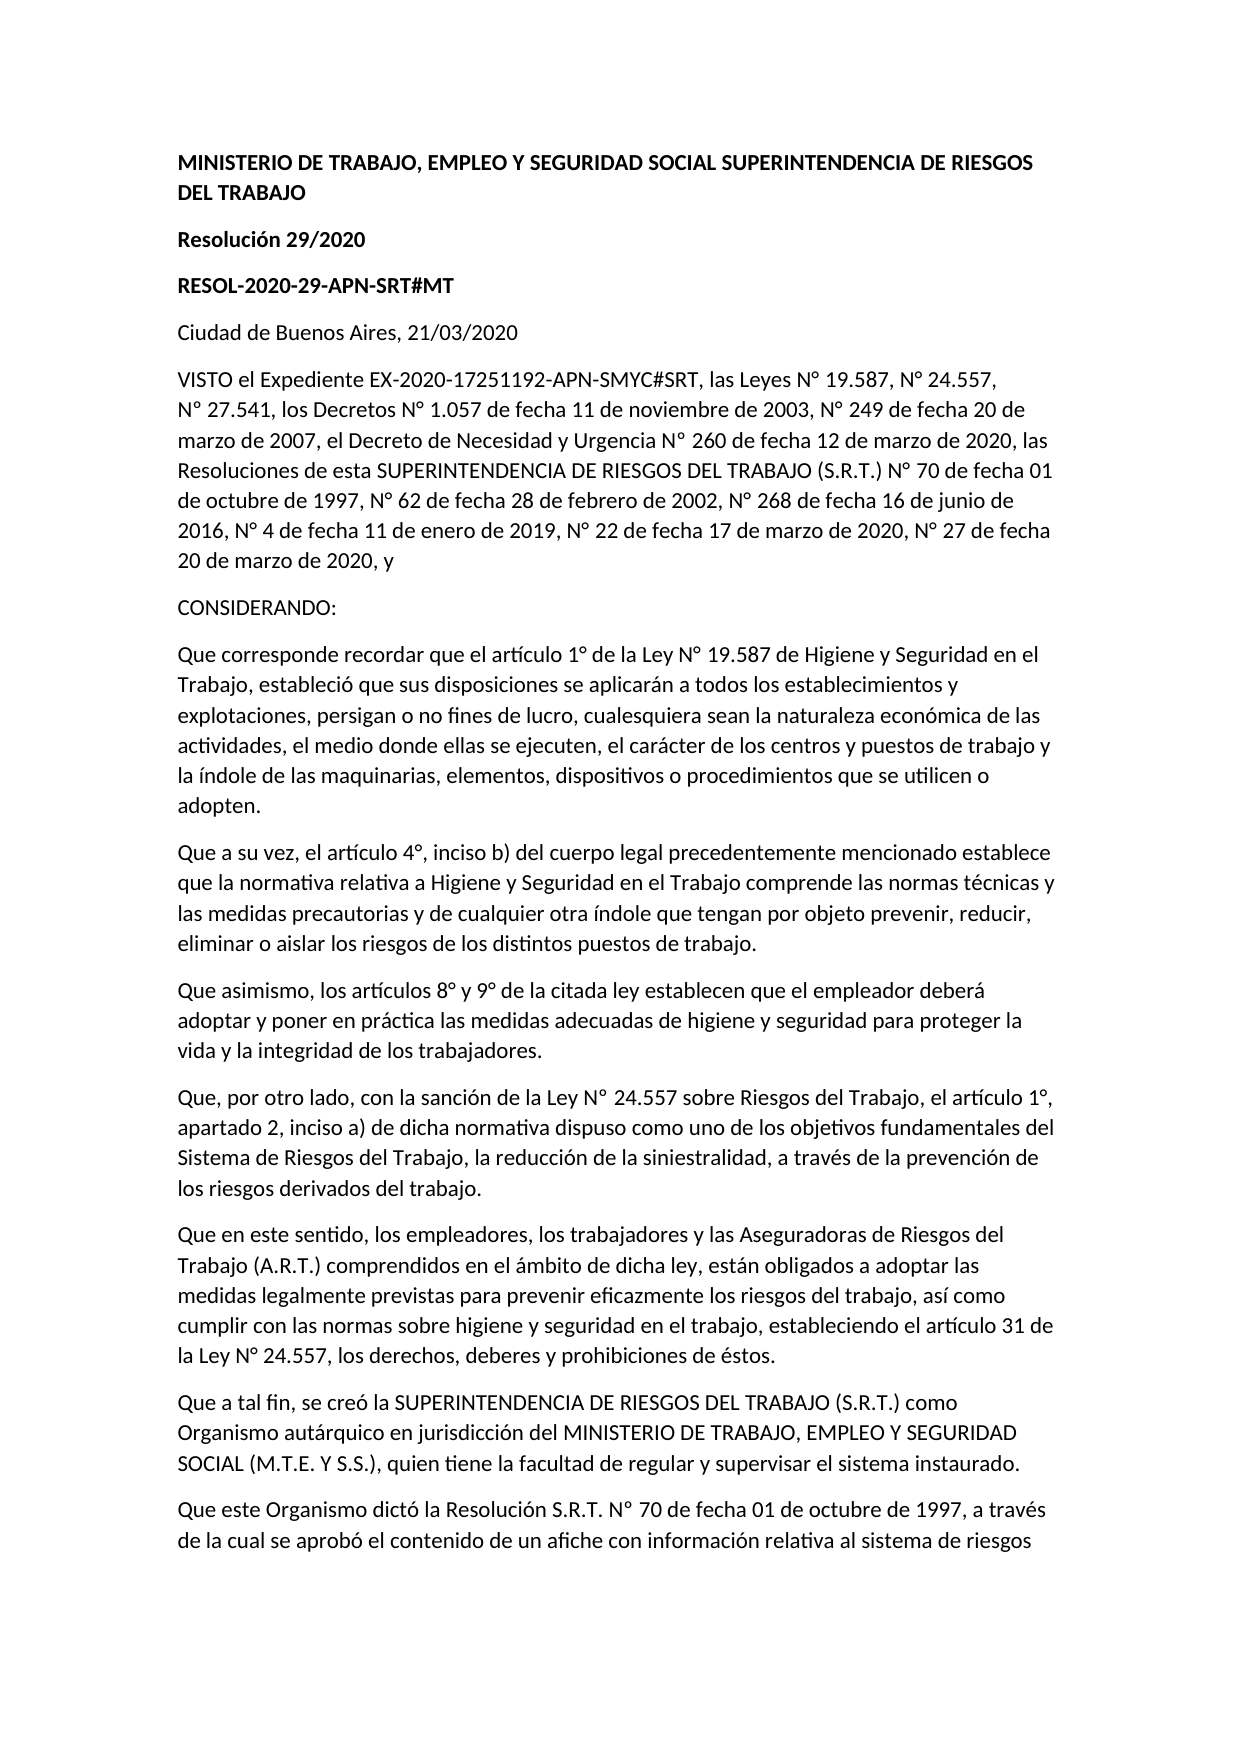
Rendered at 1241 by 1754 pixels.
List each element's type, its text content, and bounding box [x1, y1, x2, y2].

text Que a tal fin, se creó la SUPERINTENDENCIA DE RIESGOS DEL TRABAJO (S.R.T.) como Organismo autárquico en jurisdicción del MINISTERIO DE TRABAJO, EMPLEO Y SEGURIDAD SOCIAL (M.T.E. Y S.S.), quien tiene la facultad de regular y supervisar el sistema instaurado. [177, 1388, 1063, 1477]
text Que corresponde recordar que el artículo 1° de la Ley N° 19.587 de Higiene y Seguridad en el Trabajo, estableció que sus disposiciones se aplicarán a todos los establecimientos y explotaciones, persigan o no fines de lucro, cualesquiera sean la naturaleza económica de las actividades, el medio donde ellas se ejecuten, el carácter de los centros y puestos de trabajo y la índole de las maquinarias, elementos, dispositivos o procedimientos que se utilicen o adopten. [177, 640, 1063, 819]
text Resolución 29/2020 [177, 225, 1063, 253]
text RESOL-2020-29-APN-SRT#MT [177, 272, 1063, 299]
text Que a su vez, el artículo 4°, inciso b) del cuerpo legal precedentemente mencionado establece que la normativa relativa a Higiene y Seguridad en el Trabajo comprende las normas técnicas y las medidas precautorias y de cualquier otra índole que tengan por objeto prevenir, reducir, eliminar o aislar los riesgos de los distintos puestos de trabajo. [177, 838, 1063, 957]
text CONSIDERANDO: [177, 593, 1063, 621]
text Que, por otro lado, con la sanción de la Ley Nº 24.557 sobre Riesgos del Trabajo, el artículo 1°, apartado 2, inciso a) de dicha normativa dispuso como uno de los objetivos fundamentales del Sistema de Riesgos del Trabajo, la reducción de la siniestralidad, a través de la prevención de los riesgos derivados del trabajo. [177, 1083, 1063, 1202]
text VISTO el Expediente EX-2020-17251192-APN-SMYC#SRT, las Leyes N° 19.587, N° 24.557, Nº 27.541, los Decretos N° 1.057 de fecha 11 de noviembre de 2003, N° 249 de fecha 20 de marzo de 2007, el Decreto de Necesidad y Urgencia Nº 260 de fecha 12 de marzo de 2020, las Resoluciones de esta SUPERINTENDENCIA DE RIESGOS DEL TRABAJO (S.R.T.) N° 70 de fecha 01 de octubre de 1997, N° 62 de fecha 28 de febrero de 2002, N° 268 de fecha 16 de junio de 2016, N° 4 de fecha 11 de enero de 2019, N° 22 de fecha 17 de marzo de 2020, N° 27 de fecha 20 de marzo de 2020, y [177, 365, 1063, 574]
text Ciudad de Buenos Aires, 21/03/2020 [177, 318, 1063, 346]
text Que este Organismo dictó la Resolución S.R.T. Nº 70 de fecha 01 de octubre de 1997, a través de la cual se aprobó el contenido de un afiche con información relativa al sistema de riesgos [177, 1496, 1063, 1554]
text MINISTERIO DE TRABAJO, EMPLEO Y SEGURIDAD SOCIAL SUPERINTENDENCIA DE RIESGOS DEL TRABAJO [177, 148, 1063, 206]
text Que asimismo, los artículos 8° y 9° de la citada ley establecen que el empleador deberá adoptar y poner en práctica las medidas adecuadas de higiene y seguridad para proteger la vida y la integridad de los trabajadores. [177, 976, 1063, 1064]
text Que en este sentido, los empleadores, los trabajadores y las Aseguradoras de Riesgos del Trabajo (A.R.T.) comprendidos en el ámbito de dicha ley, están obligados a adoptar las medidas legalmente previstas para prevenir eficazmente los riesgos del trabajo, así como cumplir con las normas sobre higiene y seguridad en el trabajo, estableciendo el artículo 31 de la Ley N° 24.557, los derechos, deberes y prohibiciones de éstos. [177, 1221, 1063, 1369]
